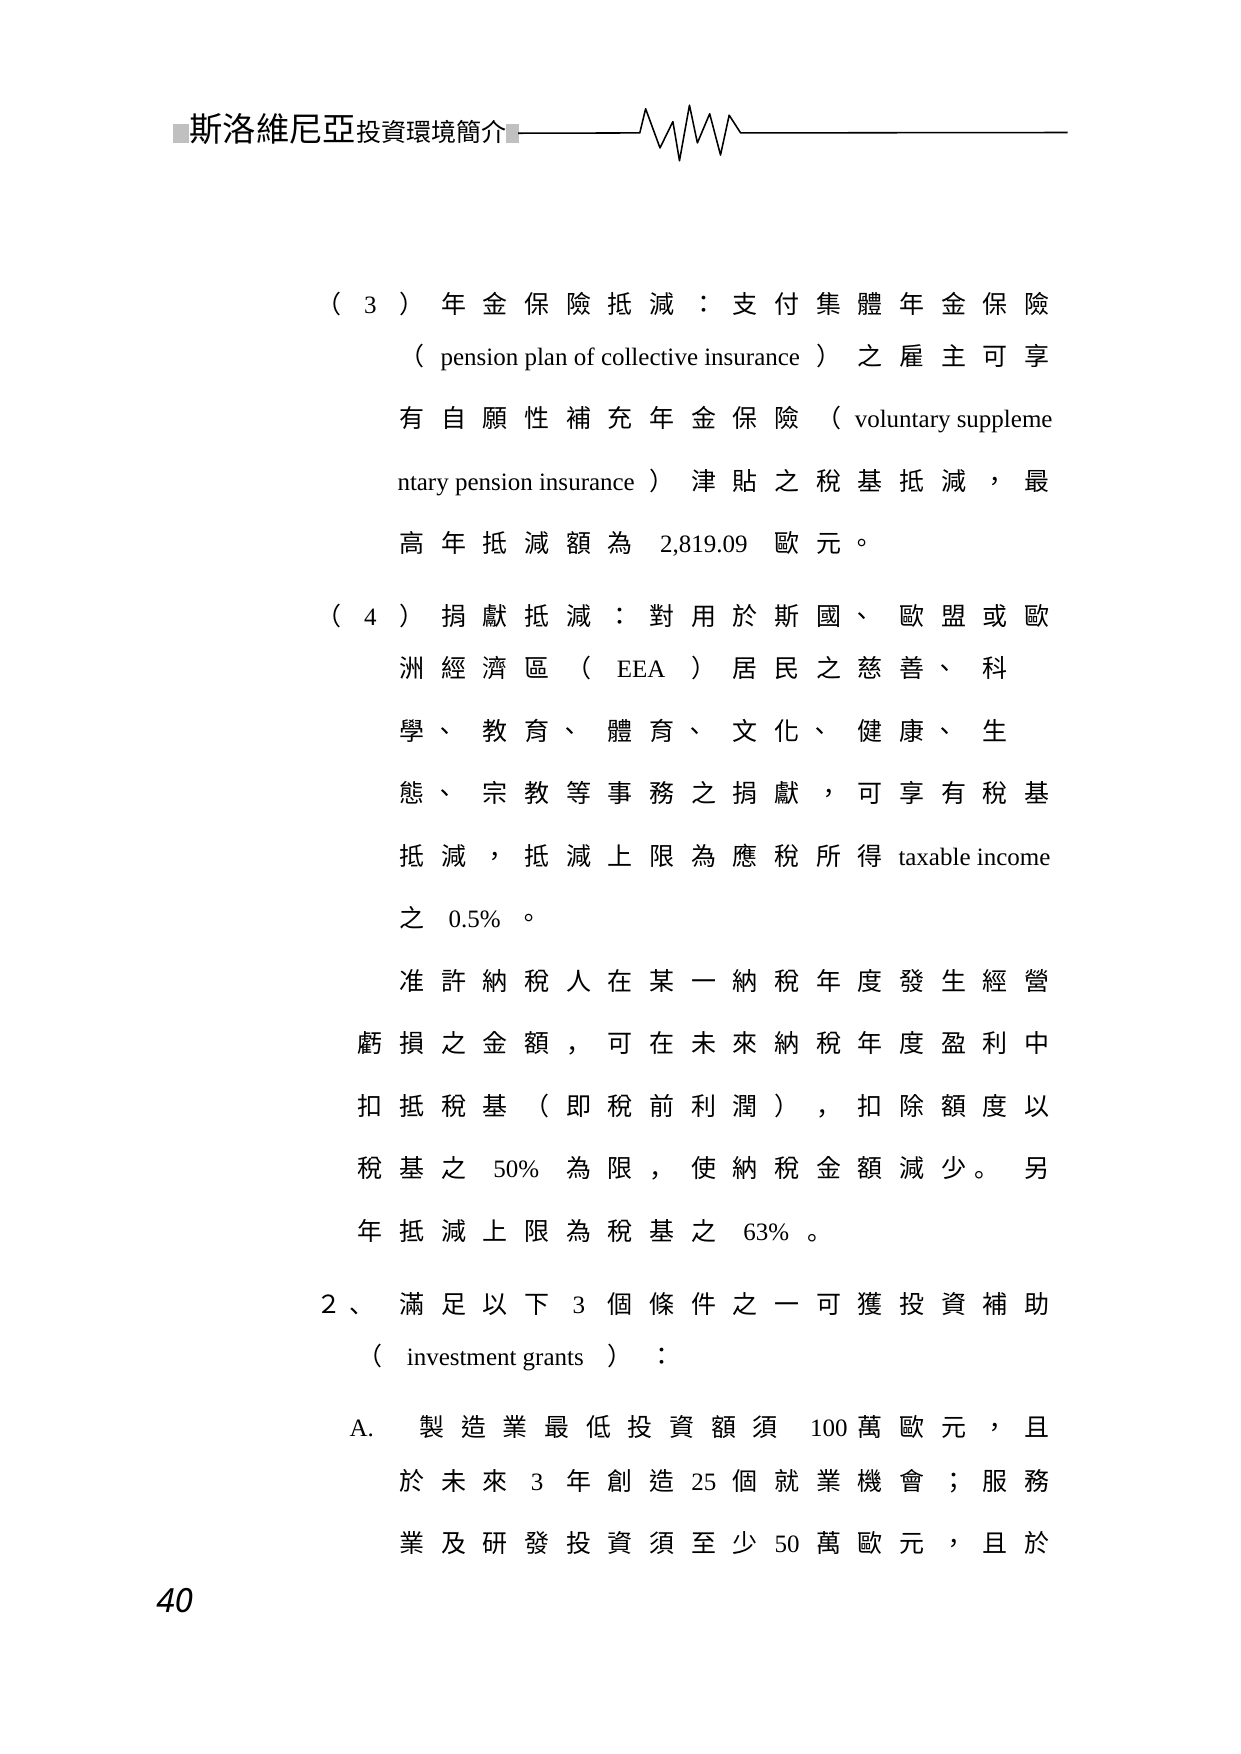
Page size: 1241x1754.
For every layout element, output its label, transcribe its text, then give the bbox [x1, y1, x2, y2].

text （4）捐獻抵減：對用於斯國、歐盟或歐洲經濟區（EEA）居民之慈善、科學、教育、體育、文化、健康、生態、宗教等事務之捐獻，可享有稅基抵減，抵減上限為應稅所得taxable income之0.5%。 [306, 563, 1058, 938]
text A. 製造業最低投資額須100萬歐元，且於未來3年創造25個就業機會；服務業及研發投資須至少50萬歐元，且於 [330, 1375, 1058, 1563]
text （3）年金保險抵減：支付集體年金保險（pension plan of collective insurance）之雇主可享有自願性補充年金保險（voluntary supplementary pension insurance）津貼之稅基抵減，最高年抵減額為2,819.09歐元。 [306, 250, 1058, 563]
text 准許納稅人在某一納稅年度發生經營虧損之金額，可在未來納稅年度盈利中扣抵稅基（即稅前利潤），扣除額度以稅基之50%為限，使納稅金額減少。另年抵減上限為稅基之63%。 [330, 938, 1058, 1250]
text ２、滿足以下3個條件之一可獲投資補助（investment grants）： [281, 1250, 1058, 1375]
